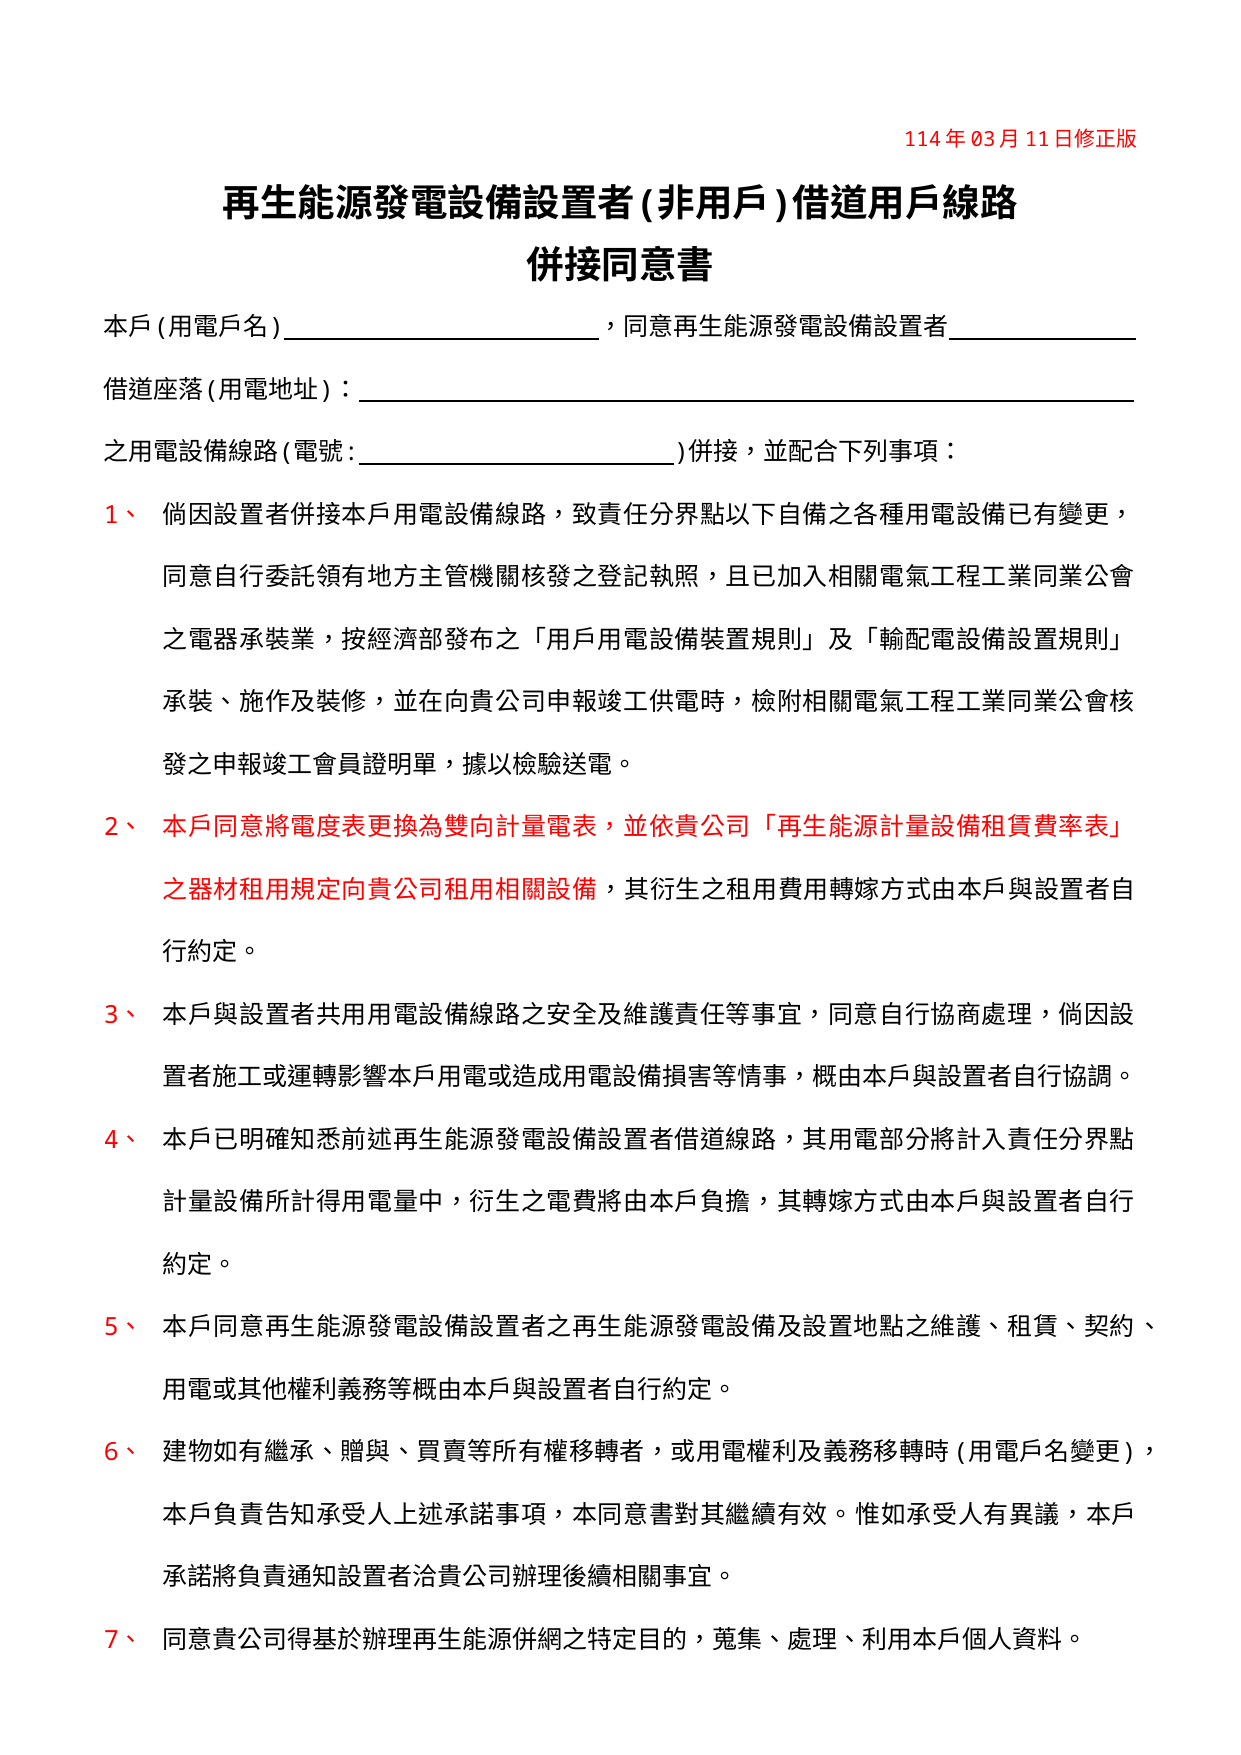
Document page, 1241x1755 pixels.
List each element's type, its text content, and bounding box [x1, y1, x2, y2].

list 本戶與設置者共用用電設備線路之安全及維護責任等事宜，同意自行協商處理，倘因設置者施工或運轉影響本戶用電或造成用電設備損害等情事，概由本戶與設置者自行協調。 [103, 971, 1137, 1096]
list 建物如有繼承、贈與、買賣等所有權移轉者，或用電權利及義務移轉時(用電戶名變更)，本戶負責告知承受人上述承諾事項，本同意書對其繼續有效。惟如承受人有異議，本戶承諾將負責通知設置者洽貴公司辦理後續相關事宜。 [103, 1408, 1137, 1596]
list 本戶同意將電度表更換為雙向計量電表，並依貴公司「再生能源計量設備租賃費率表」之器材租用規定向貴公司租用相關設備，其衍生之租用費用轉嫁方式由本戶與設置者自行約定。 [103, 783, 1137, 971]
text 再生能源發電設備設置者(非用戶)借道用戶線路 [103, 158, 1137, 221]
text 併接同意書 [103, 221, 1137, 283]
list 同意貴公司得基於辦理再生能源併網之特定目的，蒐集、處理、利用本戶個人資料。 [103, 1596, 1137, 1658]
list 本戶同意再生能源發電設備設置者之再生能源發電設備及設置地點之維護、租賃、契約、用電或其他權利義務等概由本戶與設置者自行約定。 [103, 1283, 1137, 1408]
list 本戶已明確知悉前述再生能源發電設備設置者借道線路，其用電部分將計入責任分界點計量設備所計得用電量中，衍生之電費將由本戶負擔，其轉嫁方式由本戶與設置者自行約定。 [103, 1096, 1137, 1283]
text 114年03月11日修正版 [103, 96, 1137, 158]
text 本戶(用電戶名) ，同意再生能源發電設備設置者 借道座落(用電地址)： 之用電設備線路(電號: )併接，並配合下列事項： [103, 283, 1137, 471]
list 倘因設置者併接本戶用電設備線路，致責任分界點以下自備之各種用電設備已有變更，同意自行委託領有地方主管機關核發之登記執照，且已加入相關電氣工程工業同業公會之電器承裝業，按經濟部發布之「用戶用電設備裝置規則」及「輸配電設備設置規則」承裝、施作及裝修，並在向貴公司申報竣工供電時，檢附相關電氣工程工業同業公會核發之申報竣工會員證明單，據以檢驗送電。 [103, 471, 1137, 783]
